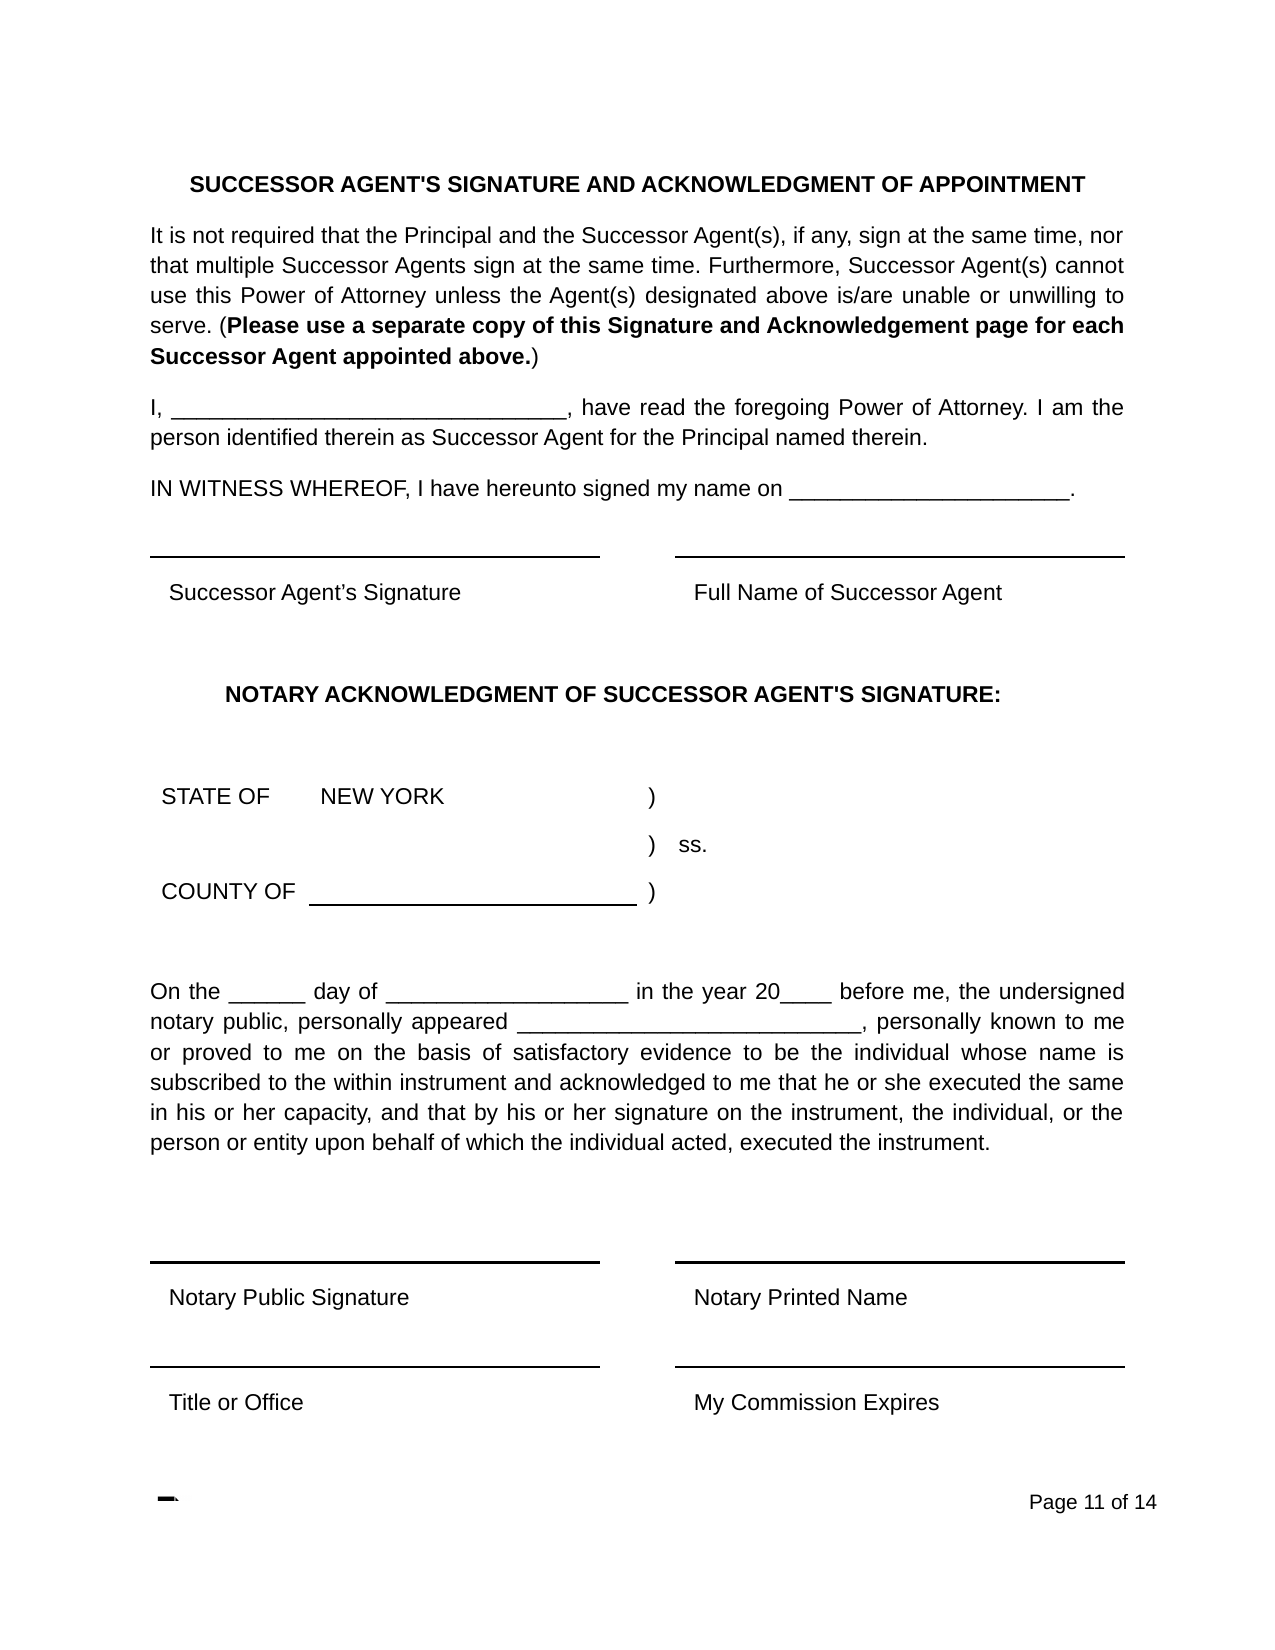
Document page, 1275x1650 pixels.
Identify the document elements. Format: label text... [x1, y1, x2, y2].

table_header [150, 1210, 600, 1261]
table_header [675, 1210, 1125, 1261]
text Notary Public Signature Notary Printed Name [150, 1284, 1125, 1311]
table_cell COUNTY OF [150, 857, 309, 904]
text Title or Office My Commission Expires [150, 1388, 1125, 1415]
text IN WITNESS WHEREOF, I have hereunto signed my name on ______________________. [150, 475, 1125, 501]
text I, _______________________________, have read the foregoing Power of Attorney. I am the person identified therein as Successor Agent for the Principal named therein. [150, 394, 1125, 450]
table_header [675, 1315, 1125, 1366]
table_header ) [637, 763, 667, 810]
text On the ______ day of ___________________ in the year 20____ before me, the undersigned notary public, personally appeared ___________________________, personally known to me or proved to me on the basis of satisfactory evidence to be the individual whose name is subscribed to the within instrument and acknowledged to me that he or she executed the same in his or her capacity, and that by his or her signature on the instrument, the individual, or the person or entity upon behalf of which the individual acted, executed the instrument. [150, 978, 1125, 1155]
table_cell [150, 810, 309, 857]
table_cell [309, 810, 637, 857]
table_header [600, 1315, 675, 1366]
table_header [600, 505, 675, 556]
table_cell ) [637, 810, 667, 857]
table_header NEW YORK [309, 763, 637, 810]
table_cell [309, 857, 637, 904]
text SUCCESSOR AGENT'S SIGNATURE AND ACKNOWLEDGMENT OF APPOINTMENT [150, 171, 1125, 197]
text NOTARY ACKNOWLEDGMENT OF SUCCESSOR AGENT'S SIGNATURE: [225, 681, 1125, 708]
table_header [150, 1315, 600, 1366]
table_header STATE OF [150, 763, 309, 810]
table_cell ) [637, 857, 667, 904]
table_header [675, 505, 1125, 556]
table_cell [667, 857, 1125, 904]
table_header [667, 763, 1125, 810]
table_cell ss. [667, 810, 1125, 857]
table_header [600, 1210, 675, 1261]
table_header [150, 505, 600, 556]
text It is not required that the Principal and the Successor Agent(s), if any, sign at the same time, nor that multiple Successor Agents sign at the same time. Furthermore, Successor Agent(s) cannot use this Power of Attorney unless the Agent(s) designated above is/are unable or unwilling to serve. (Please use a separate copy of this Signature and Acknowledgement page for each Successor Agent appointed above.) [150, 222, 1125, 369]
text Successor Agent’s Signature Full Name of Successor Agent [150, 579, 1125, 606]
